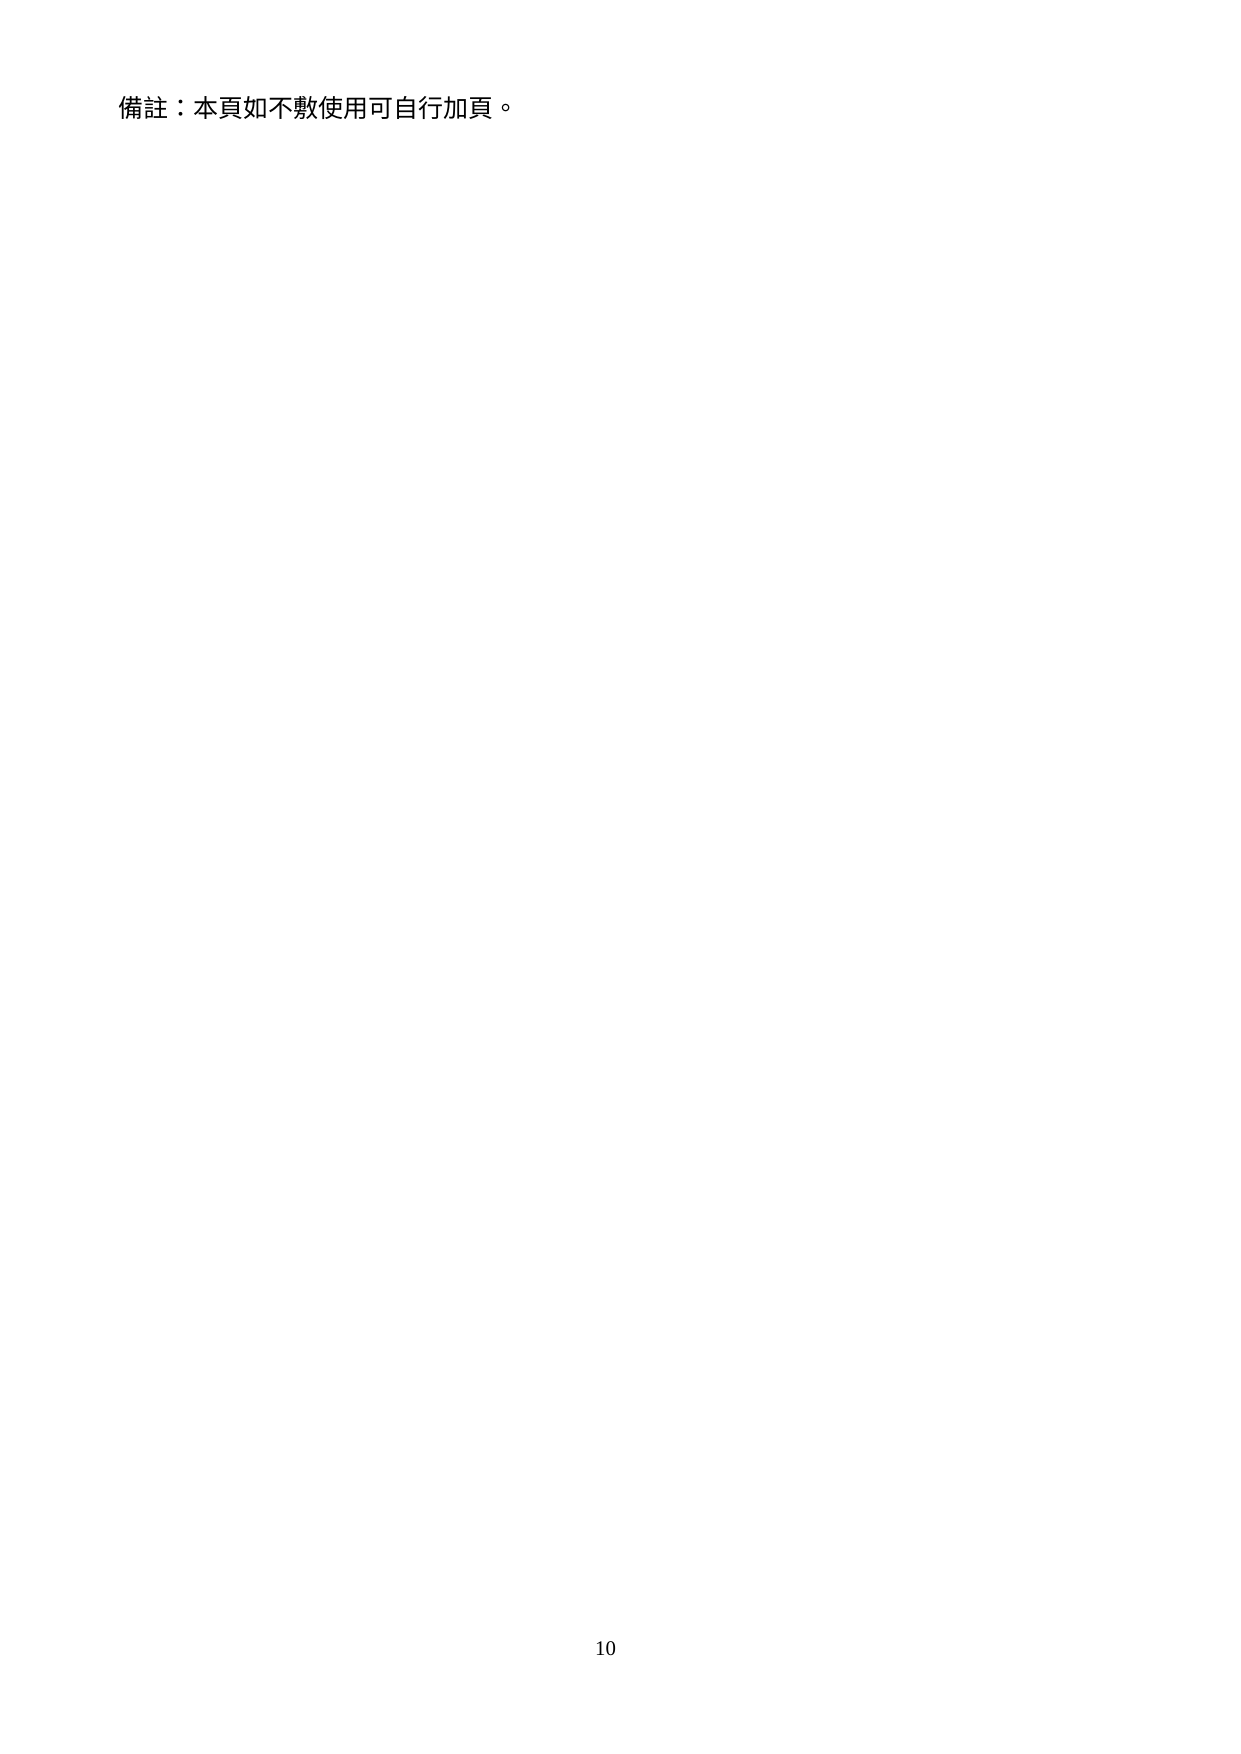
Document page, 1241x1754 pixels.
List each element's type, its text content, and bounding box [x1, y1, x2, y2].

text 備註：本頁如不敷使用可自行加頁。 [118, 89, 1092, 125]
